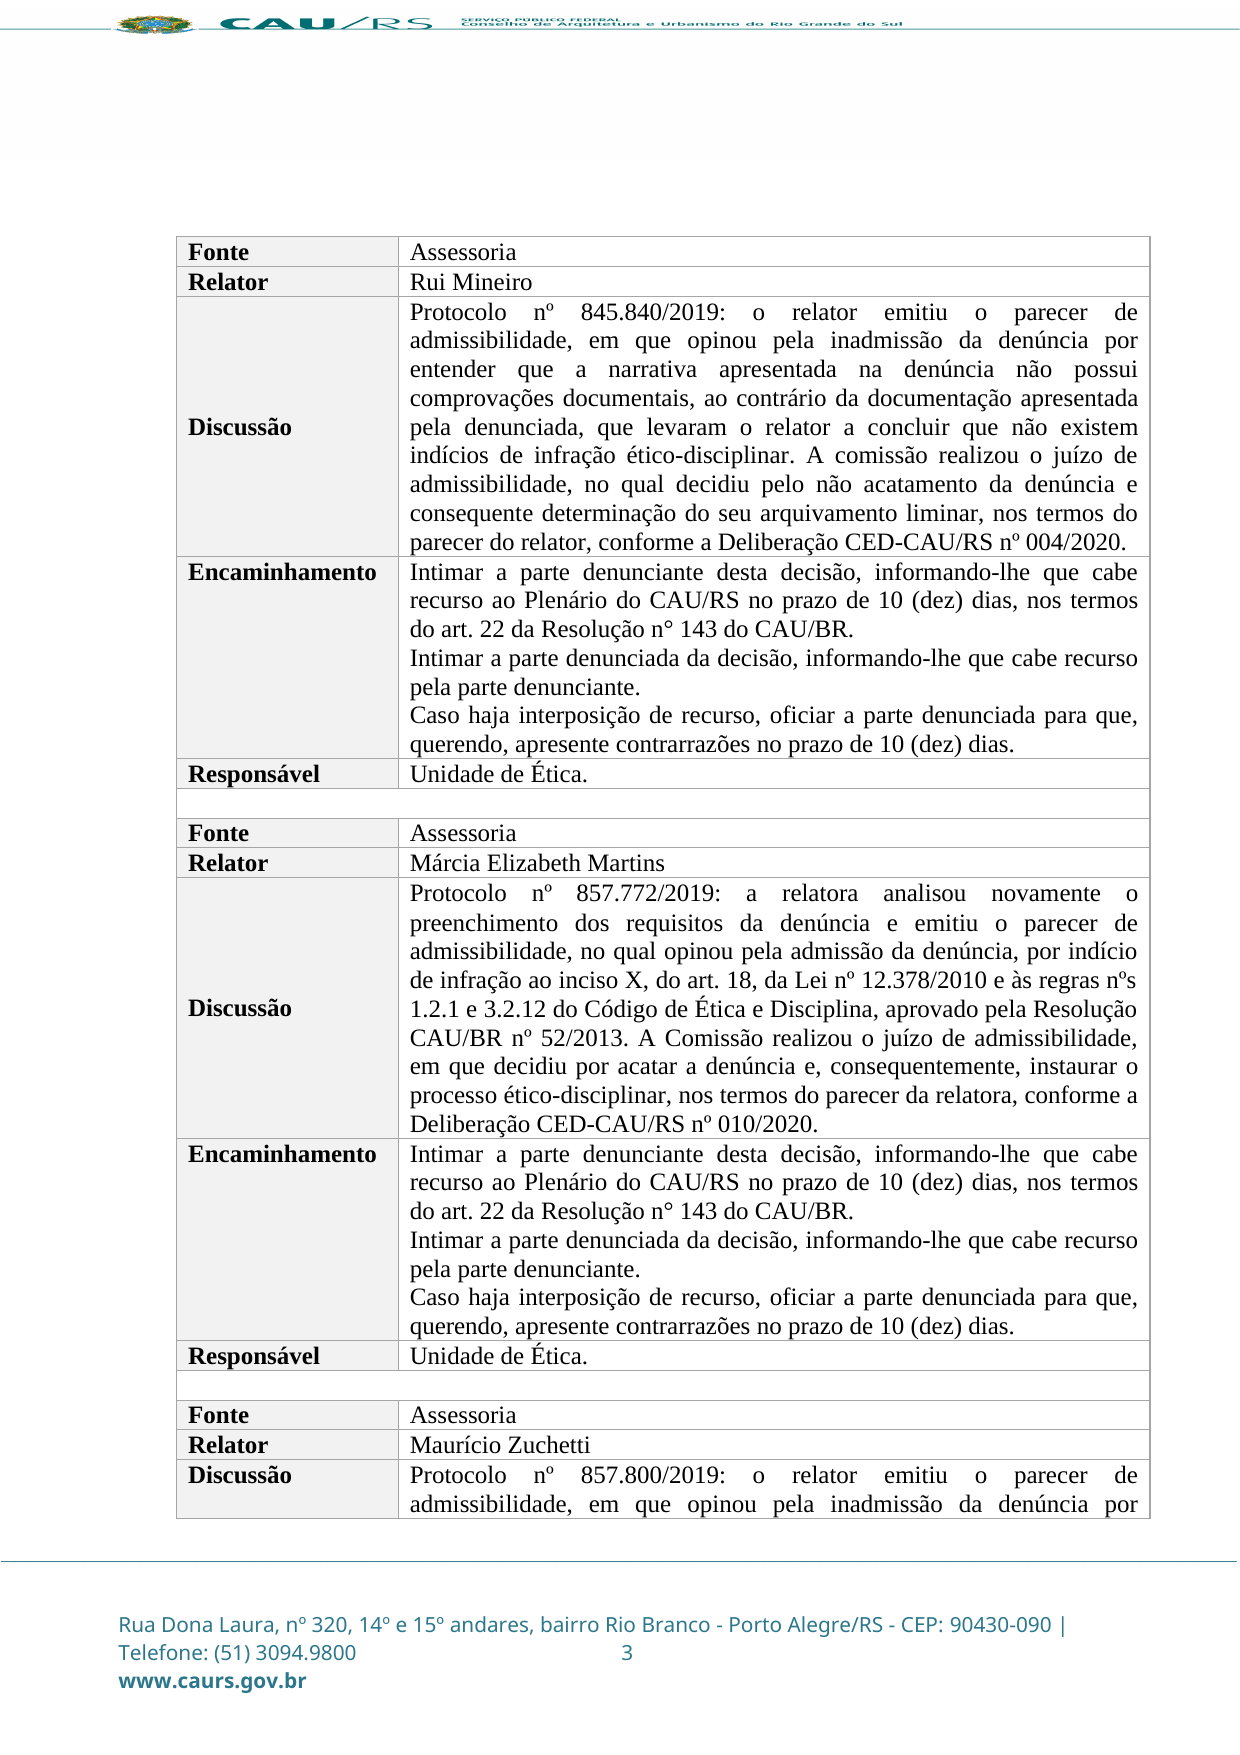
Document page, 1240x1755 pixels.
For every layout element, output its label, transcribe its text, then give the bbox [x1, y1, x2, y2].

table_cell Protocolo nº 857.800/2019: o relator emitiu o parecer de admissibilidade, em que opinou pela inadmissão da denúncia por [399, 1460, 1149, 1518]
table_cell Protocolo nº 845.840/2019: o relator emitiu o parecer de admissibilidade, em que opinou pela inadmissão da denúncia por entender que a narrativa apresentada na denúncia não possui comprovações documentais, ao contrário da documentação apresentada pela denunciada, que levaram o relator a concluir que não existem indícios de infração ético-disciplinar. A comissão realizou o juízo de admissibilidade, no qual decidiu pelo não acatamento da denúncia e consequente determinação do seu arquivamento liminar, nos termos do parecer do relator, conforme a Deliberação CED-CAU/RS nº 004/2020. [399, 297, 1149, 556]
table_cell Relator [177, 1430, 398, 1459]
table_cell Responsável [177, 1341, 398, 1370]
table_cell Fonte [177, 1401, 398, 1429]
table_cell Intimar a parte denunciante desta decisão, informando-lhe que cabe recurso ao Plenário do CAU/RS no prazo de 10 (dez) dias, nos termos do art. 22 da Resolução n° 143 do CAU/BR. Intimar a parte denunciada da decisão, informando-lhe que cabe recurso pela parte denunciante. Caso haja interposição de recurso, oficiar a parte denunciada para que, querendo, apresente contrarrazões no prazo de 10 (dez) dias. [399, 1139, 1149, 1340]
table_cell Assessoria [399, 237, 1149, 266]
table_cell Discussão [177, 297, 398, 556]
table_cell Protocolo nº 857.772/2019: a relatora analisou novamente o preenchimento dos requisitos da denúncia e emitiu o parecer de admissibilidade, no qual opinou pela admissão da denúncia, por indício de infração ao inciso X, do art. 18, da Lei nº 12.378/2010 e às regras nºs 1.2.1 e 3.2.12 do Código de Ética e Disciplina, aprovado pela Resolução CAU/BR nº 52/2013. A Comissão realizou o juízo de admissibilidade, em que decidiu por acatar a denúncia e, consequentemente, instaurar o processo ético-disciplinar, nos termos do parecer da relatora, conforme a Deliberação CED-CAU/RS nº 010/2020. [399, 878, 1149, 1138]
table_cell Maurício Zuchetti [399, 1430, 1149, 1459]
table_cell Discussão [177, 878, 398, 1138]
table_cell Encaminhamento [177, 557, 398, 758]
table_cell [398, 1371, 1149, 1399]
table_cell Encaminhamento [177, 1139, 398, 1340]
table_cell Unidade de Ética. [399, 759, 1149, 788]
table_cell Fonte [177, 819, 398, 847]
table_cell Márcia Elizabeth Martins [399, 848, 1149, 877]
table_cell Unidade de Ética. [399, 1341, 1149, 1370]
table_cell [398, 789, 1149, 817]
table_cell Rui Mineiro [399, 267, 1149, 296]
table_cell Responsável [177, 759, 398, 788]
table_cell Relator [177, 267, 398, 296]
table_cell Assessoria [399, 819, 1149, 847]
table_cell Discussão [177, 1460, 398, 1518]
table_cell Fonte [177, 237, 398, 266]
table_cell [177, 789, 398, 817]
table_cell Intimar a parte denunciante desta decisão, informando-lhe que cabe recurso ao Plenário do CAU/RS no prazo de 10 (dez) dias, nos termos do art. 22 da Resolução n° 143 do CAU/BR. Intimar a parte denunciada da decisão, informando-lhe que cabe recurso pela parte denunciante. Caso haja interposição de recurso, oficiar a parte denunciada para que, querendo, apresente contrarrazões no prazo de 10 (dez) dias. [399, 557, 1149, 758]
table_cell Relator [177, 848, 398, 877]
table_cell Assessoria [399, 1401, 1149, 1429]
table_cell [177, 1371, 398, 1399]
